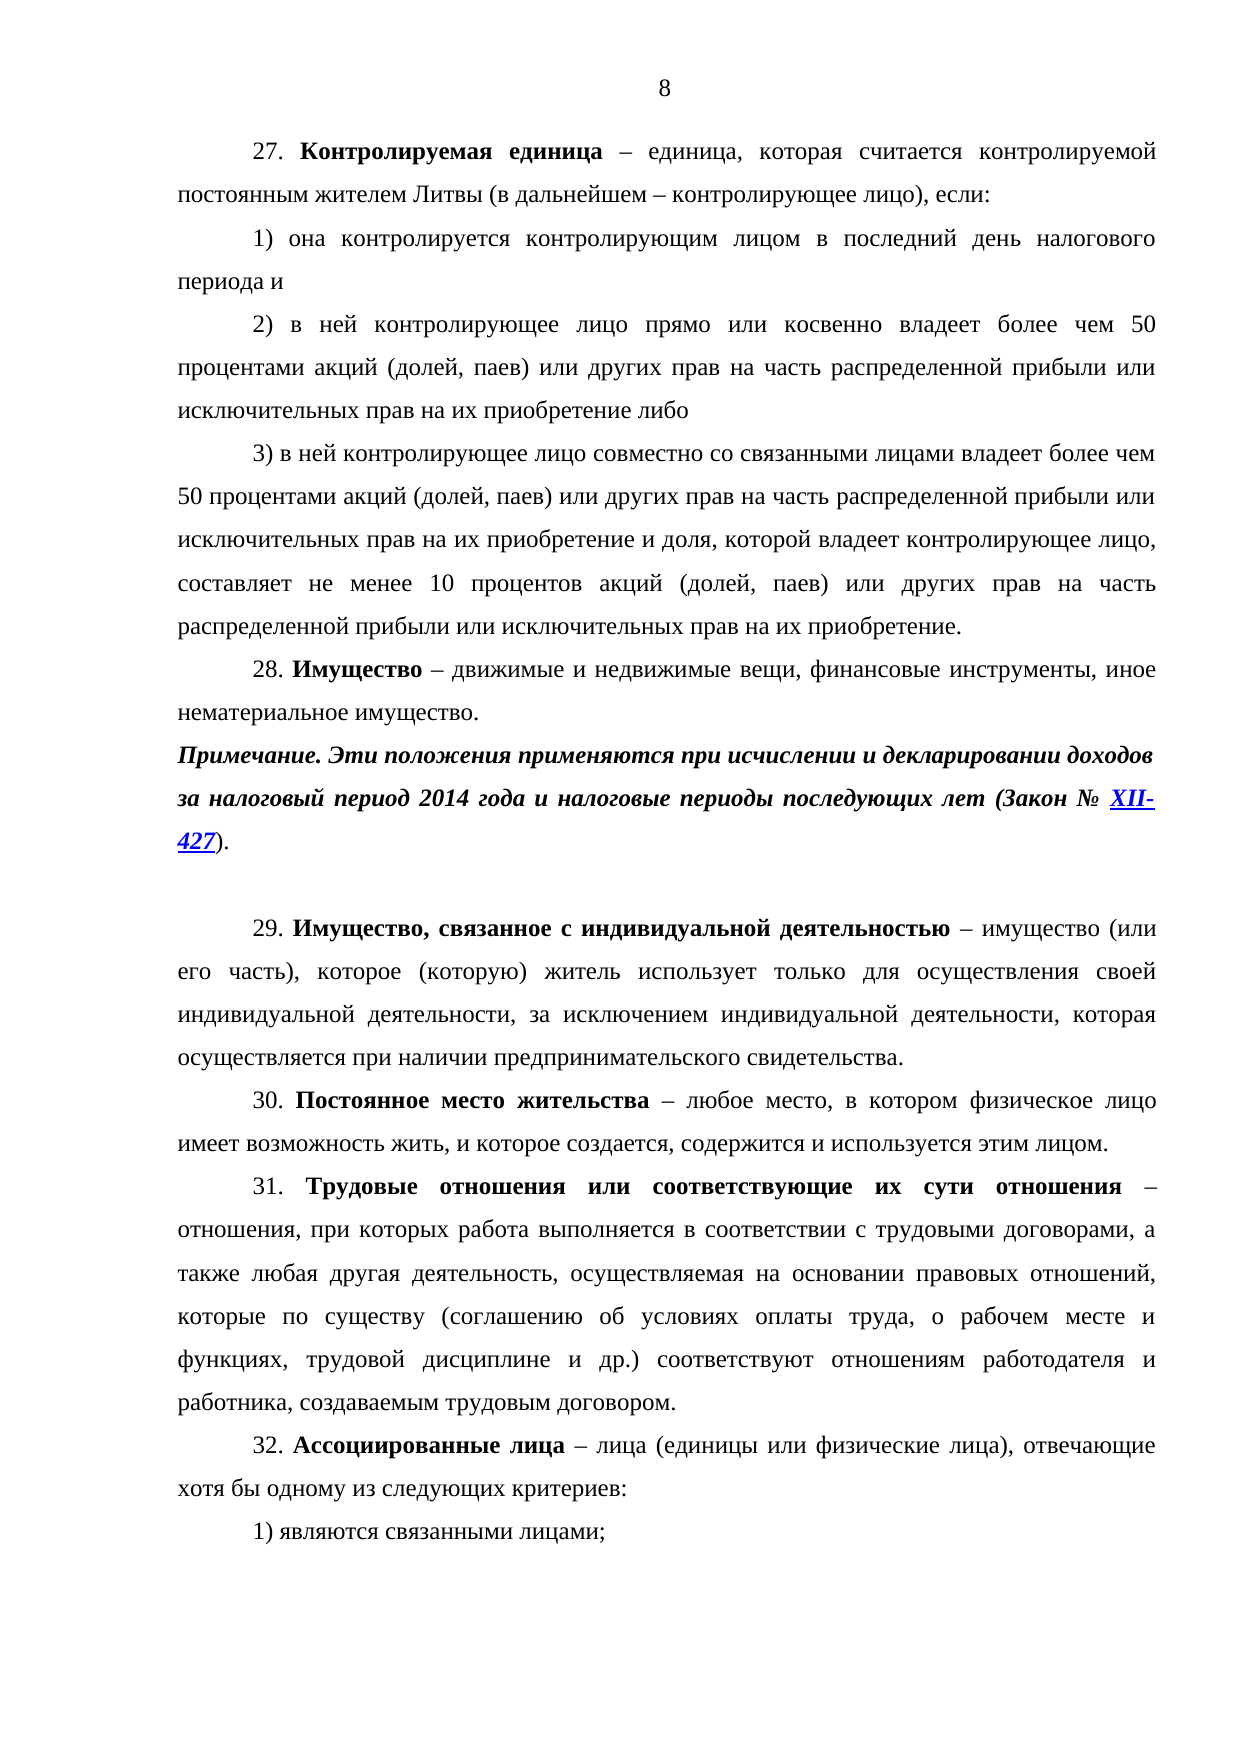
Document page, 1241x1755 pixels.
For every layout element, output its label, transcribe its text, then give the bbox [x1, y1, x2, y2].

text 27. Контролируемая единица – единица, которая считается контролируемой постоянным жителем Литвы (в дальнейшем – контролирующее лицо), если: [177, 136, 1157, 208]
text 29. Имущество, связанное с индивидуальной деятельностью – имущество (или его часть), которое (которую) житель использует только для осуществления своей индивидуальной деятельности, за исключением индивидуальной деятельности, которая осуществляется при наличии предпринимательского свидетельства. [177, 913, 1157, 1071]
text 3) в ней контролирующее лицо совместно со связанными лицами владеет более чем 50 процентами акций (долей, паев) или других прав на часть распределенной прибыли или исключительных прав на их приобретение и доля, которой владеет контролирующее лицо, составляет не менее 10 процентов акций (долей, паев) или других прав на часть распределенной прибыли или исключительных прав на их приобретение. [177, 438, 1157, 639]
text 31. Трудовые отношения или соответствующие их сути отношения – отношения, при которых работа выполняется в соответствии с трудовыми договорами, а также любая другая деятельность, осуществляемая на основании правовых отношений, которые по существу (соглашению об условиях оплаты труда, о рабочем месте и функциях, трудовой дисциплине и др.) соответствуют отношениям работодателя и работника, создаваемым трудовым договором. [177, 1171, 1157, 1416]
text 32. Ассоциированные лица – лица (единицы или физические лица), отвечающие хотя бы одному из следующих критериев: [177, 1430, 1157, 1502]
text 30. Постоянное место жительства – любое место, в котором физическое лицо имеет возможность жить, и которое создается, содержится и используется этим лицом. [177, 1085, 1157, 1157]
text 2) в ней контролирующее лицо прямо или косвенно владеет более чем 50 процентами акций (долей, паев) или других прав на часть распределенной прибыли или исключительных прав на их приобретение либо [177, 309, 1157, 424]
text Примечание. Эти положения применяются при исчислении и декларировании доходов за налоговый период 2014 года и налоговые периоды последующих лет (Закон № XII-427). [177, 740, 1157, 855]
text 1) она контролируется контролирующим лицом в последний день налогового периода и [177, 223, 1157, 294]
text 1) являются связанными лицами; [177, 1516, 1157, 1545]
text 28. Имущество – движимые и недвижимые вещи, финансовые инструменты, иное нематериальное имущество. [177, 654, 1157, 726]
